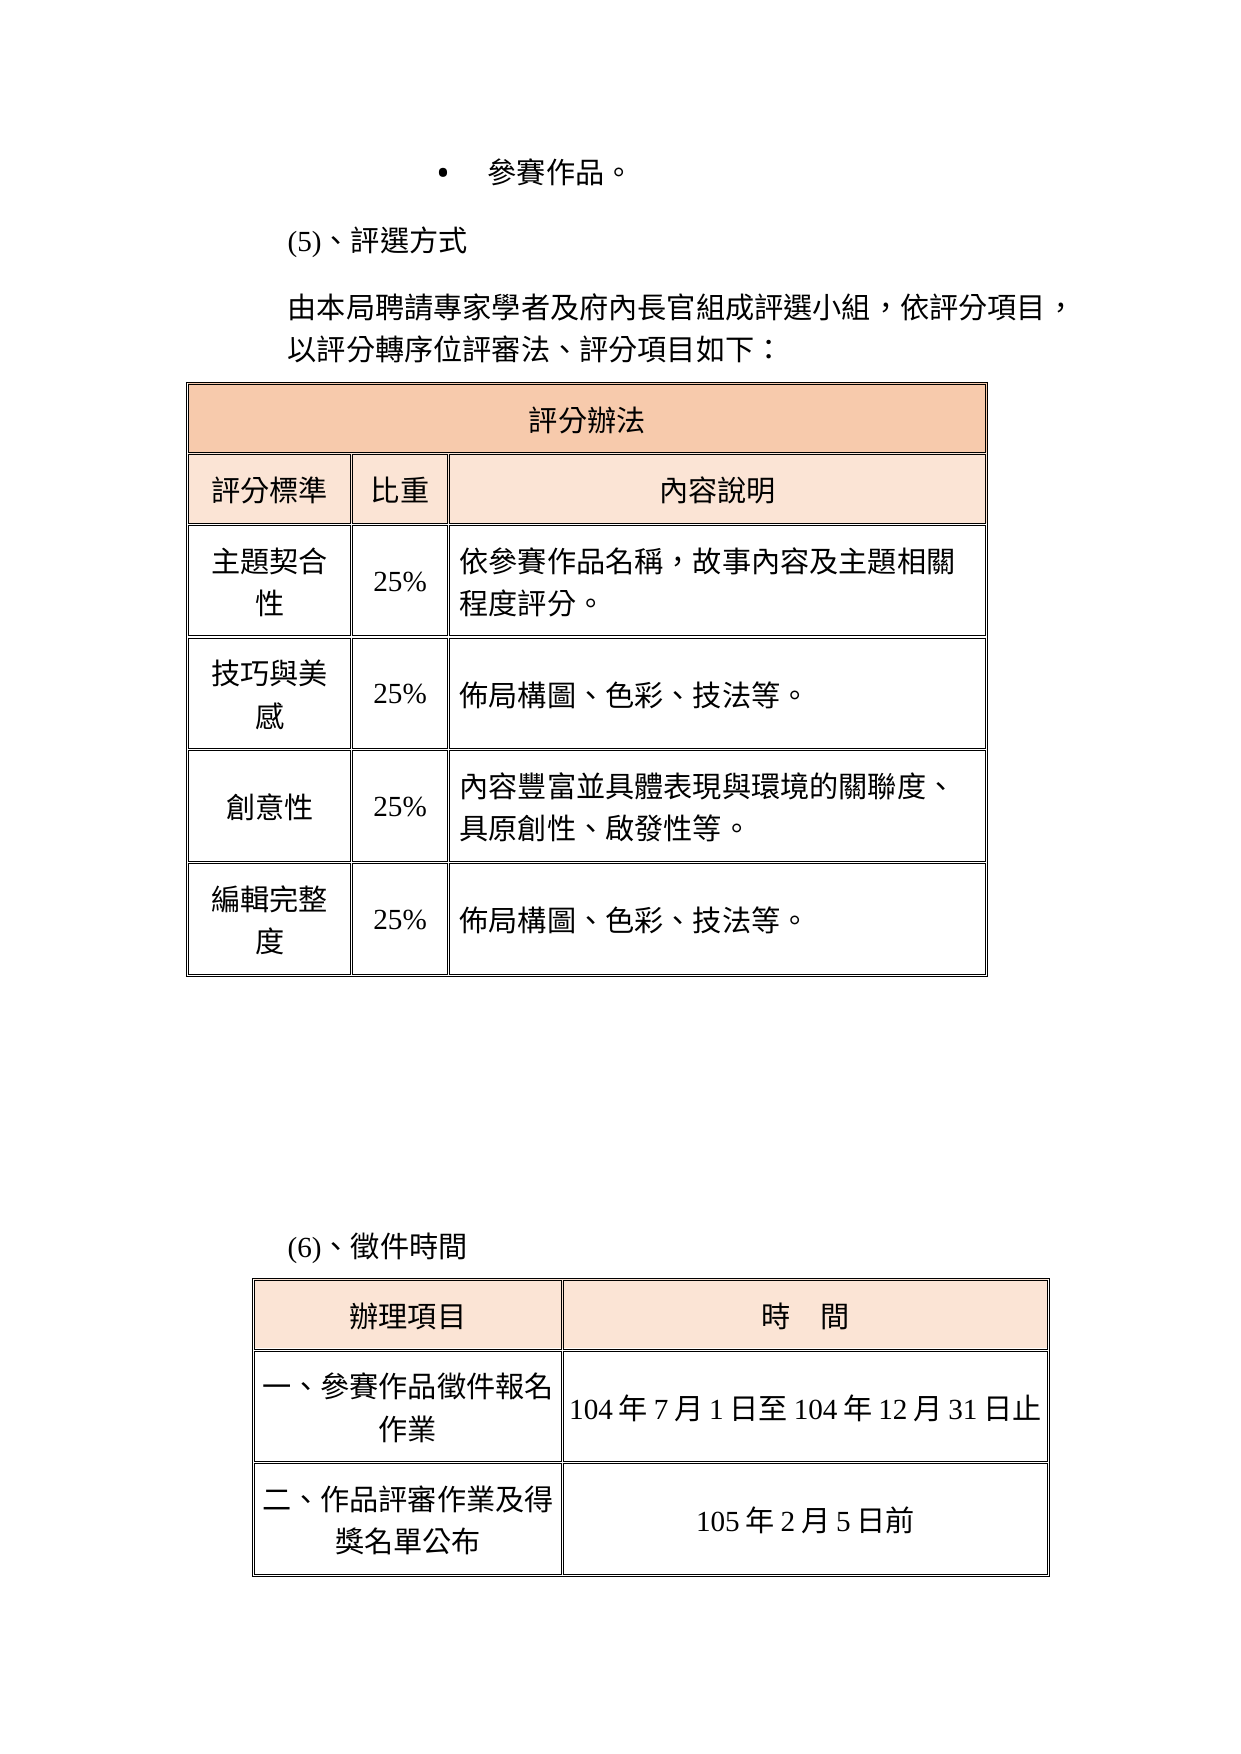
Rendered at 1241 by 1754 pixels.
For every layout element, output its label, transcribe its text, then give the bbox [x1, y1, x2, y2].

table_cell 創意性 [189, 751, 350, 861]
table_cell 評分標準 [189, 455, 350, 523]
list 評選方式 [287, 217, 1048, 260]
table_cell 比重 [353, 455, 447, 523]
table_cell 25% [353, 751, 447, 861]
table_cell 104年7月1日至104年12月31日止 [564, 1352, 1047, 1461]
table_cell 佈局構圖、色彩、技法等。 [450, 639, 985, 748]
table_cell 佈局構圖、色彩、技法等。 [450, 864, 985, 973]
table_header 辦理項目 [255, 1281, 561, 1348]
table_cell 25% [353, 526, 447, 635]
table_cell 一、參賽作品徵件報名作業 [255, 1352, 561, 1461]
table_cell 25% [353, 639, 447, 748]
list 參賽作品。 [437, 150, 1048, 192]
list 徵件時間 [287, 1223, 1048, 1266]
table_cell 二、作品評審作業及得獎名單公布 [255, 1464, 561, 1574]
table_cell 105年2月5日前 [564, 1464, 1047, 1574]
table_cell 內容說明 [450, 455, 985, 523]
table_header 時 間 [564, 1281, 1047, 1348]
table_cell 25% [353, 864, 447, 973]
text 由本局聘請專家學者及府內長官組成評選小組，依評分項目，以評分轉序位評審法、評分項目如下： [287, 285, 1048, 369]
table_cell 依參賽作品名稱，故事內容及主題相關程度評分。 [450, 526, 985, 635]
table_cell 編輯完整度 [189, 864, 350, 973]
table_cell 內容豐富並具體表現與環境的關聯度、具原創性、啟發性等。 [450, 751, 985, 861]
table_cell 技巧與美感 [189, 639, 350, 748]
table_header 評分辦法 [189, 385, 985, 452]
table_cell 主題契合性 [189, 526, 350, 635]
